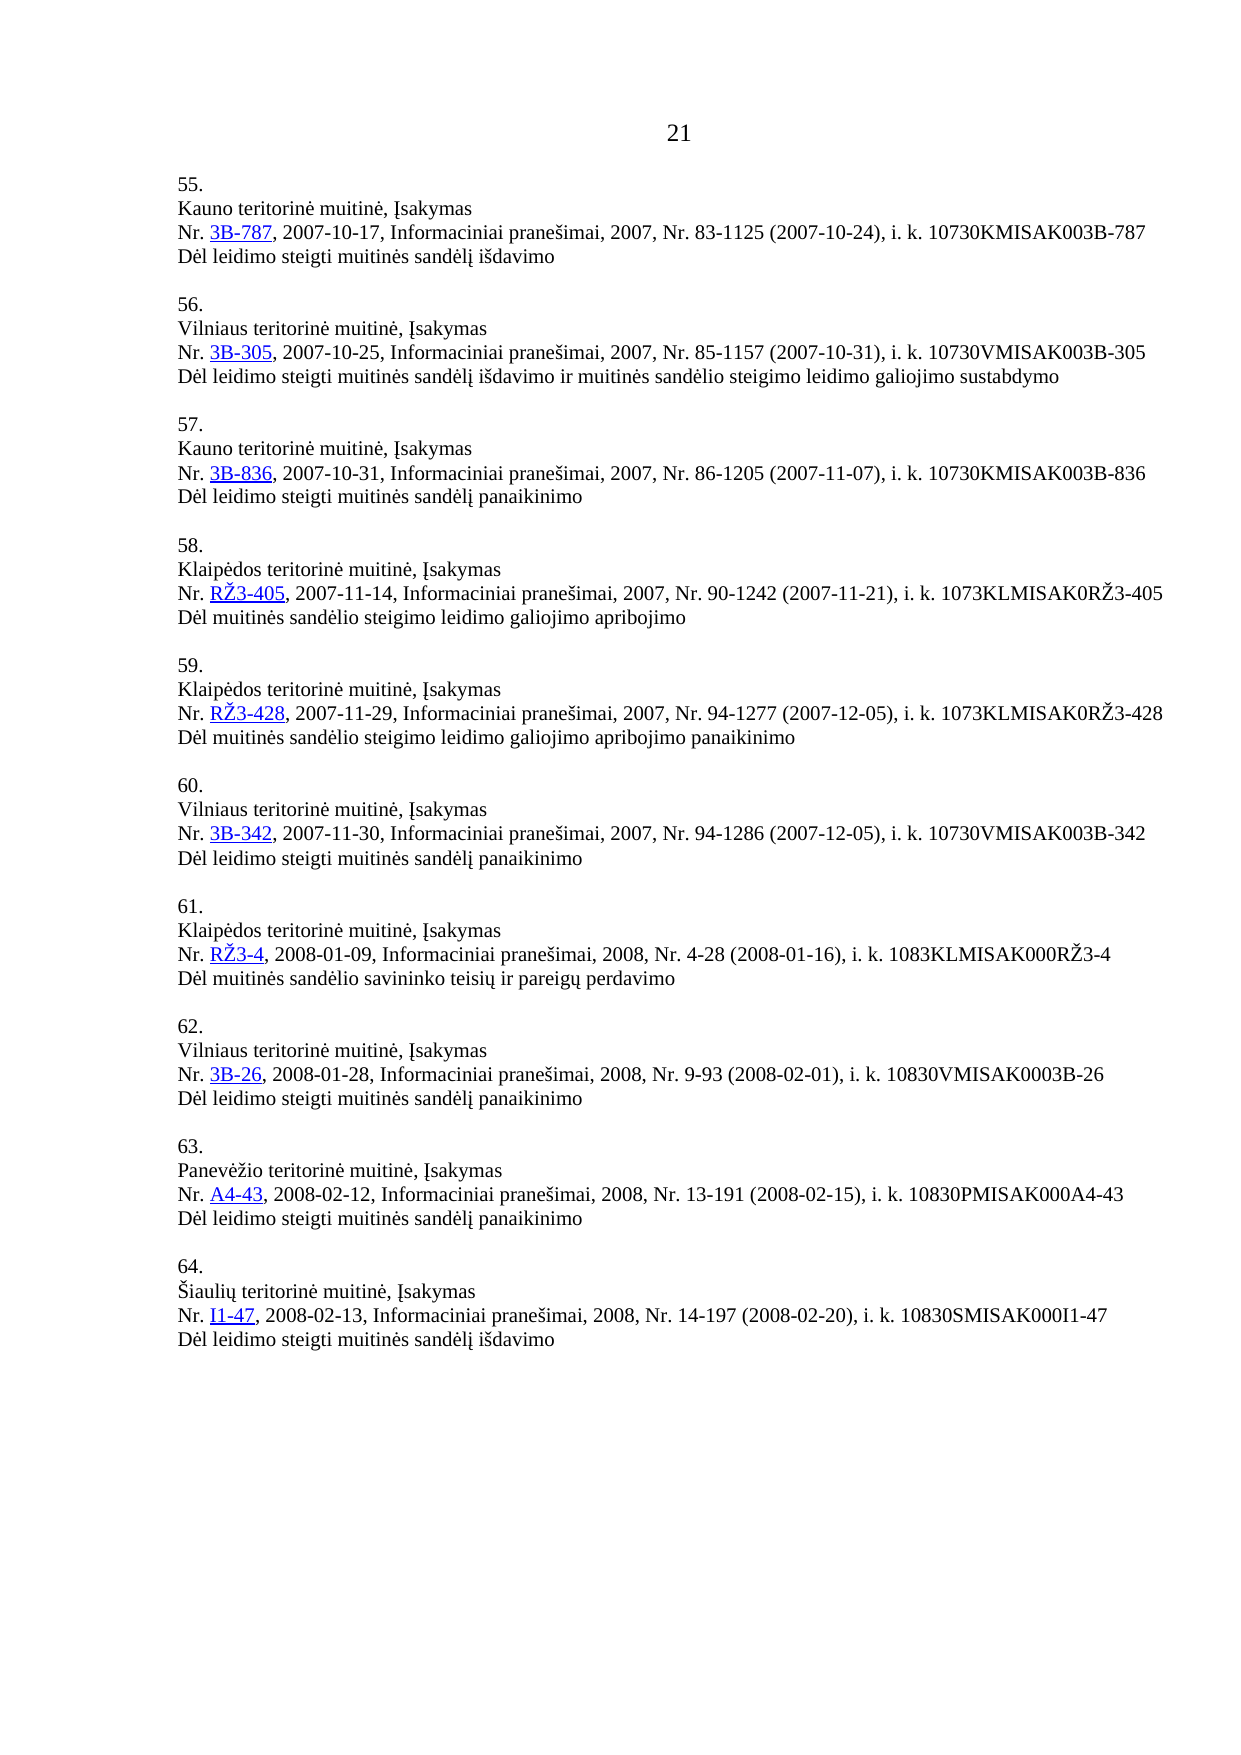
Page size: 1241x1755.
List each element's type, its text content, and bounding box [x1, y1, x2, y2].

text Nr. 3B-342, 2007-11-30, Informaciniai pranešimai, 2007, Nr. 94-1286 (2007-12-05), i. k. 10730VMISAK003B-342 [177, 821, 1181, 845]
text Klaipėdos teritorinė muitinė, Įsakymas [177, 557, 1181, 581]
text Vilniaus teritorinė muitinė, Įsakymas [177, 1038, 1181, 1062]
text 59. [177, 653, 1181, 677]
text Dėl leidimo steigti muitinės sandėlį panaikinimo [177, 484, 1181, 508]
text Dėl muitinės sandėlio steigimo leidimo galiojimo apribojimo panaikinimo [177, 725, 1181, 749]
text 55. [177, 172, 1181, 196]
text Dėl leidimo steigti muitinės sandėlį išdavimo ir muitinės sandėlio steigimo leidimo galiojimo sustabdymo [177, 364, 1181, 388]
text Dėl leidimo steigti muitinės sandėlį išdavimo [177, 244, 1181, 268]
text Dėl leidimo steigti muitinės sandėlį panaikinimo [177, 1086, 1181, 1110]
text Dėl leidimo steigti muitinės sandėlį išdavimo [177, 1327, 1181, 1351]
text 57. [177, 412, 1181, 436]
text Nr. I1-47, 2008-02-13, Informaciniai pranešimai, 2008, Nr. 14-197 (2008-02-20), i. k. 10830SMISAK000I1-47 [177, 1303, 1181, 1327]
text 61. [177, 893, 1181, 918]
text Kauno teritorinė muitinė, Įsakymas [177, 196, 1181, 220]
text 64. [177, 1254, 1181, 1278]
text Vilniaus teritorinė muitinė, Įsakymas [177, 797, 1181, 821]
text Nr. 3B-836, 2007-10-31, Informaciniai pranešimai, 2007, Nr. 86-1205 (2007-11-07), i. k. 10730KMISAK003B-836 [177, 460, 1181, 484]
text Dėl muitinės sandėlio savininko teisių ir pareigų perdavimo [177, 966, 1181, 990]
text Nr. 3B-26, 2008-01-28, Informaciniai pranešimai, 2008, Nr. 9-93 (2008-02-01), i. k. 10830VMISAK0003B-26 [177, 1062, 1181, 1086]
text Nr. 3B-305, 2007-10-25, Informaciniai pranešimai, 2007, Nr. 85-1157 (2007-10-31), i. k. 10730VMISAK003B-305 [177, 340, 1181, 364]
text Vilniaus teritorinė muitinė, Įsakymas [177, 316, 1181, 340]
text Dėl leidimo steigti muitinės sandėlį panaikinimo [177, 1206, 1181, 1230]
text Dėl muitinės sandėlio steigimo leidimo galiojimo apribojimo [177, 605, 1181, 629]
text Klaipėdos teritorinė muitinė, Įsakymas [177, 918, 1181, 942]
text Dėl leidimo steigti muitinės sandėlį panaikinimo [177, 845, 1181, 869]
text 63. [177, 1134, 1181, 1158]
text Nr. A4-43, 2008-02-12, Informaciniai pranešimai, 2008, Nr. 13-191 (2008-02-15), i. k. 10830PMISAK000A4-43 [177, 1182, 1181, 1206]
text Nr. RŽ3-4, 2008-01-09, Informaciniai pranešimai, 2008, Nr. 4-28 (2008-01-16), i. k. 1083KLMISAK000RŽ3-4 [177, 942, 1181, 966]
text 60. [177, 773, 1181, 797]
text 62. [177, 1014, 1181, 1038]
text Panevėžio teritorinė muitinė, Įsakymas [177, 1158, 1181, 1182]
text 56. [177, 292, 1181, 316]
text Klaipėdos teritorinė muitinė, Įsakymas [177, 677, 1181, 701]
text Nr. 3B-787, 2007-10-17, Informaciniai pranešimai, 2007, Nr. 83-1125 (2007-10-24), i. k. 10730KMISAK003B-787 [177, 220, 1181, 244]
text 58. [177, 533, 1181, 557]
text Šiaulių teritorinė muitinė, Įsakymas [177, 1278, 1181, 1303]
text Nr. RŽ3-428, 2007-11-29, Informaciniai pranešimai, 2007, Nr. 94-1277 (2007-12-05), i. k. 1073KLMISAK0RŽ3-428 [177, 701, 1181, 725]
text Kauno teritorinė muitinė, Įsakymas [177, 436, 1181, 460]
text Nr. RŽ3-405, 2007-11-14, Informaciniai pranešimai, 2007, Nr. 90-1242 (2007-11-21), i. k. 1073KLMISAK0RŽ3-405 [177, 581, 1181, 605]
